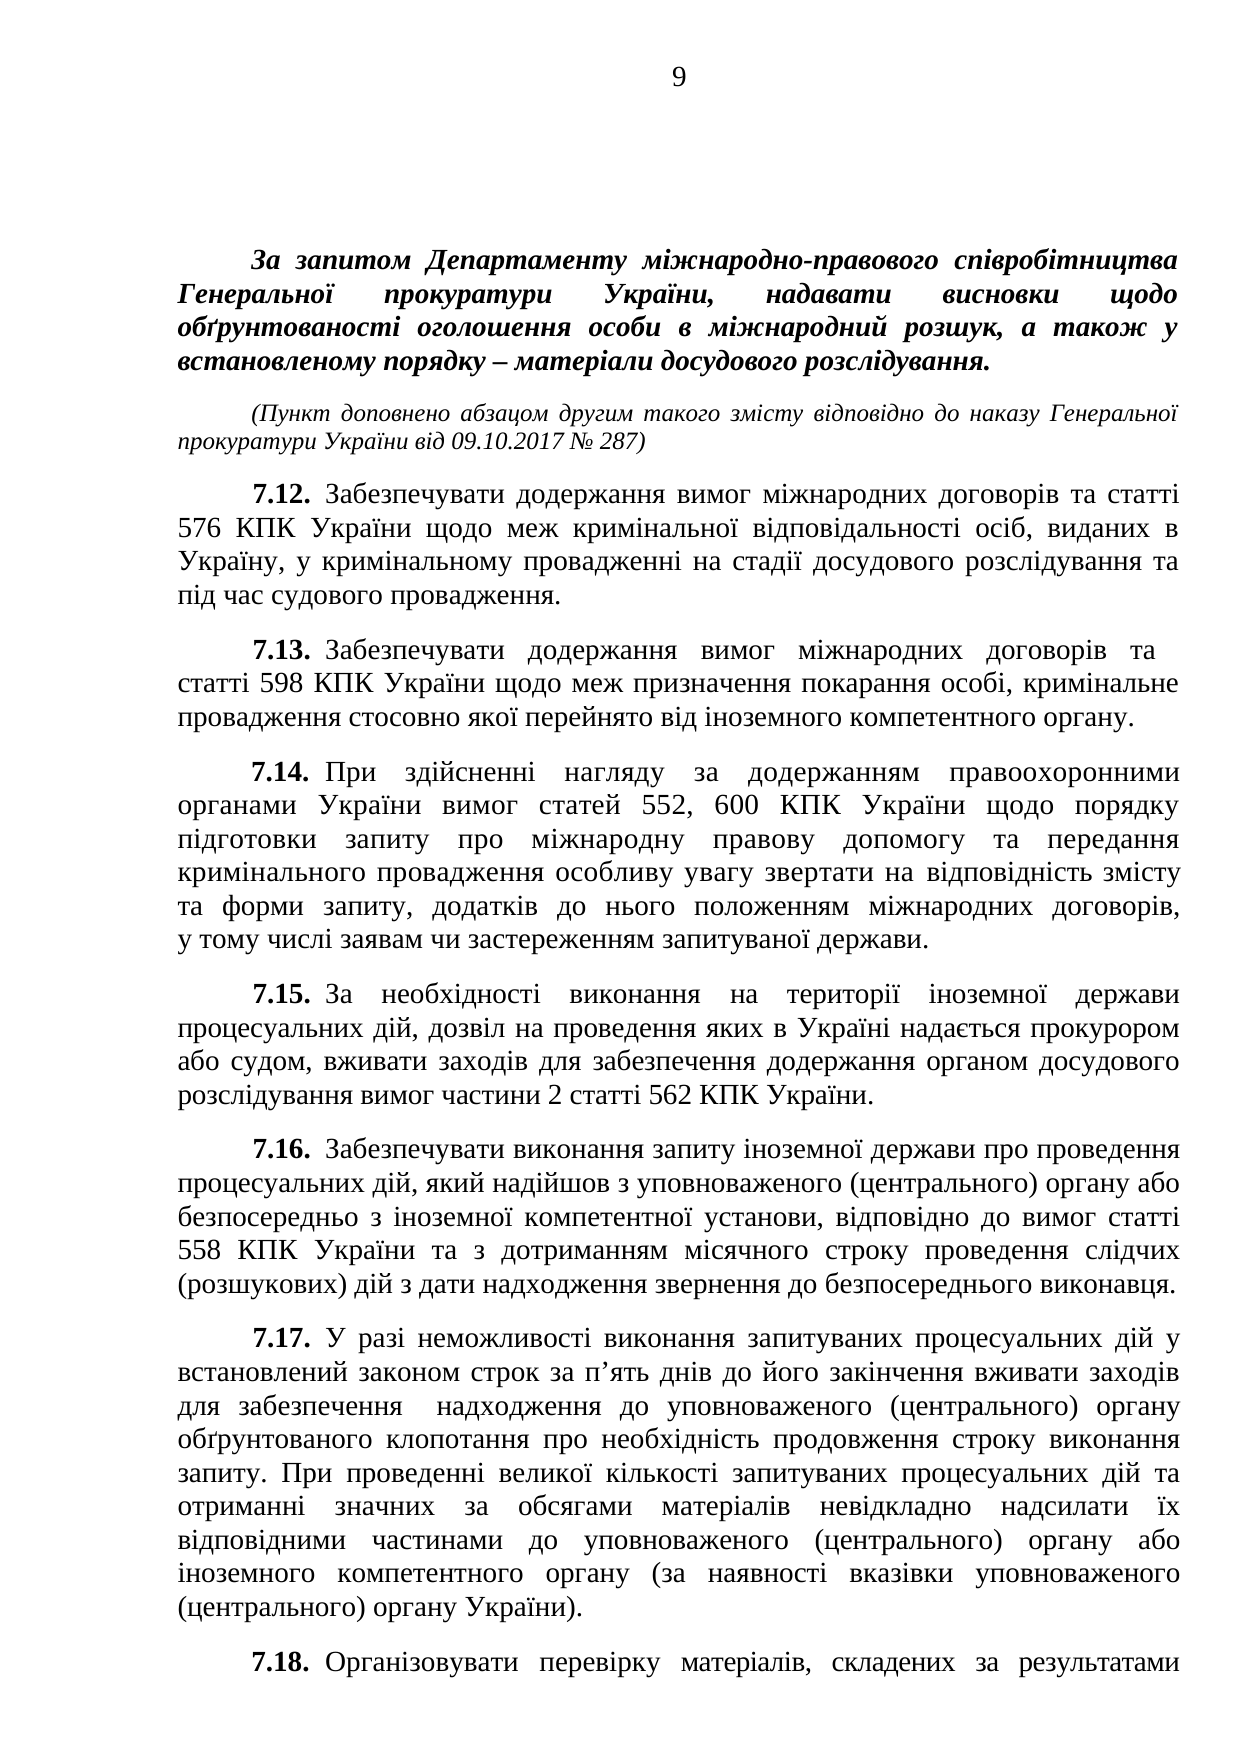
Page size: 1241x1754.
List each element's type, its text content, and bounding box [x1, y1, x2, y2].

text 7.17. У разі неможливості виконання запитуваних процесуальних дій у встановлений законом строк за п’ять днів до його закінчення вживати заходів для забезпечення надходження до уповноваженого (центрального) органу обґрунтованого клопотання про необхідність продовження строку виконання запиту. При проведенні великої кількості запитуваних процесуальних дій та отриманні значних за обсягами матеріалів невідкладно надсилати їх відповідними частинами до уповноваженого (центрального) органу або іноземного компетентного органу (за наявності вказівки уповноваженого (центрального) органу України). [177, 1321, 1181, 1622]
text 7.16. Забезпечувати виконання запиту іноземної держави про проведення процесуальних дій, який надійшов з уповноваженого (центрального) органу або безпосередньо з іноземної компетентної установи, відповідно до вимог статті 558 КПК України та з дотриманням місячного строку проведення слідчих (розшукових) дій з дати надходження звернення до безпосереднього виконавця. [177, 1132, 1181, 1299]
text 7.14. При здійсненні нагляду за додержанням правоохоронними органами України вимог статей 552, 600 КПК України щодо порядку підготовки запиту про міжнародну правову допомогу та передання кримінального провадження особливу увагу звертати на відповідність змісту та форми запиту, додатків до нього положенням міжнародних договорів, у тому числі заявам чи застереженням запитуваної держави. [177, 754, 1181, 955]
text 7.13. Забезпечувати додержання вимог міжнародних договорів та статті 598 КПК України щодо меж призначення покарання особі, кримінальне провадження стосовно якої перейнято від іноземного компетентного органу. [177, 632, 1180, 732]
text (Пункт доповнено абзацом другим такого змісту відповідно до наказу Генеральної прокуратури України від 09.10.2017 № 287) [177, 398, 1181, 455]
text 7.15. За необхідності виконання на території іноземної держави процесуальних дій, дозвіл на проведення яких в Україні надається прокурором або судом, вживати заходів для забезпечення додержання органом досудового розслідування вимог частини 2 статті 562 КПК України. [177, 976, 1180, 1110]
text 7.18. Організовувати перевірку матеріалів, складених за результатами [177, 1644, 1180, 1677]
text 7.12. Забезпечувати додержання вимог міжнародних договорів та статті 576 КПК України щодо меж кримінальної відповідальності осіб, виданих в Україну, у кримінальному провадженні на стадії досудового розслідування та під час судового провадження. [177, 476, 1180, 611]
text За запитом Департаменту міжнародно-правового співробітництва Генеральної прокуратури України, надавати висновки щодо обґрунтованості оголошення особи в міжнародний розшук, а також у встановленому порядку – матеріали досудового розслідування. [177, 242, 1181, 376]
